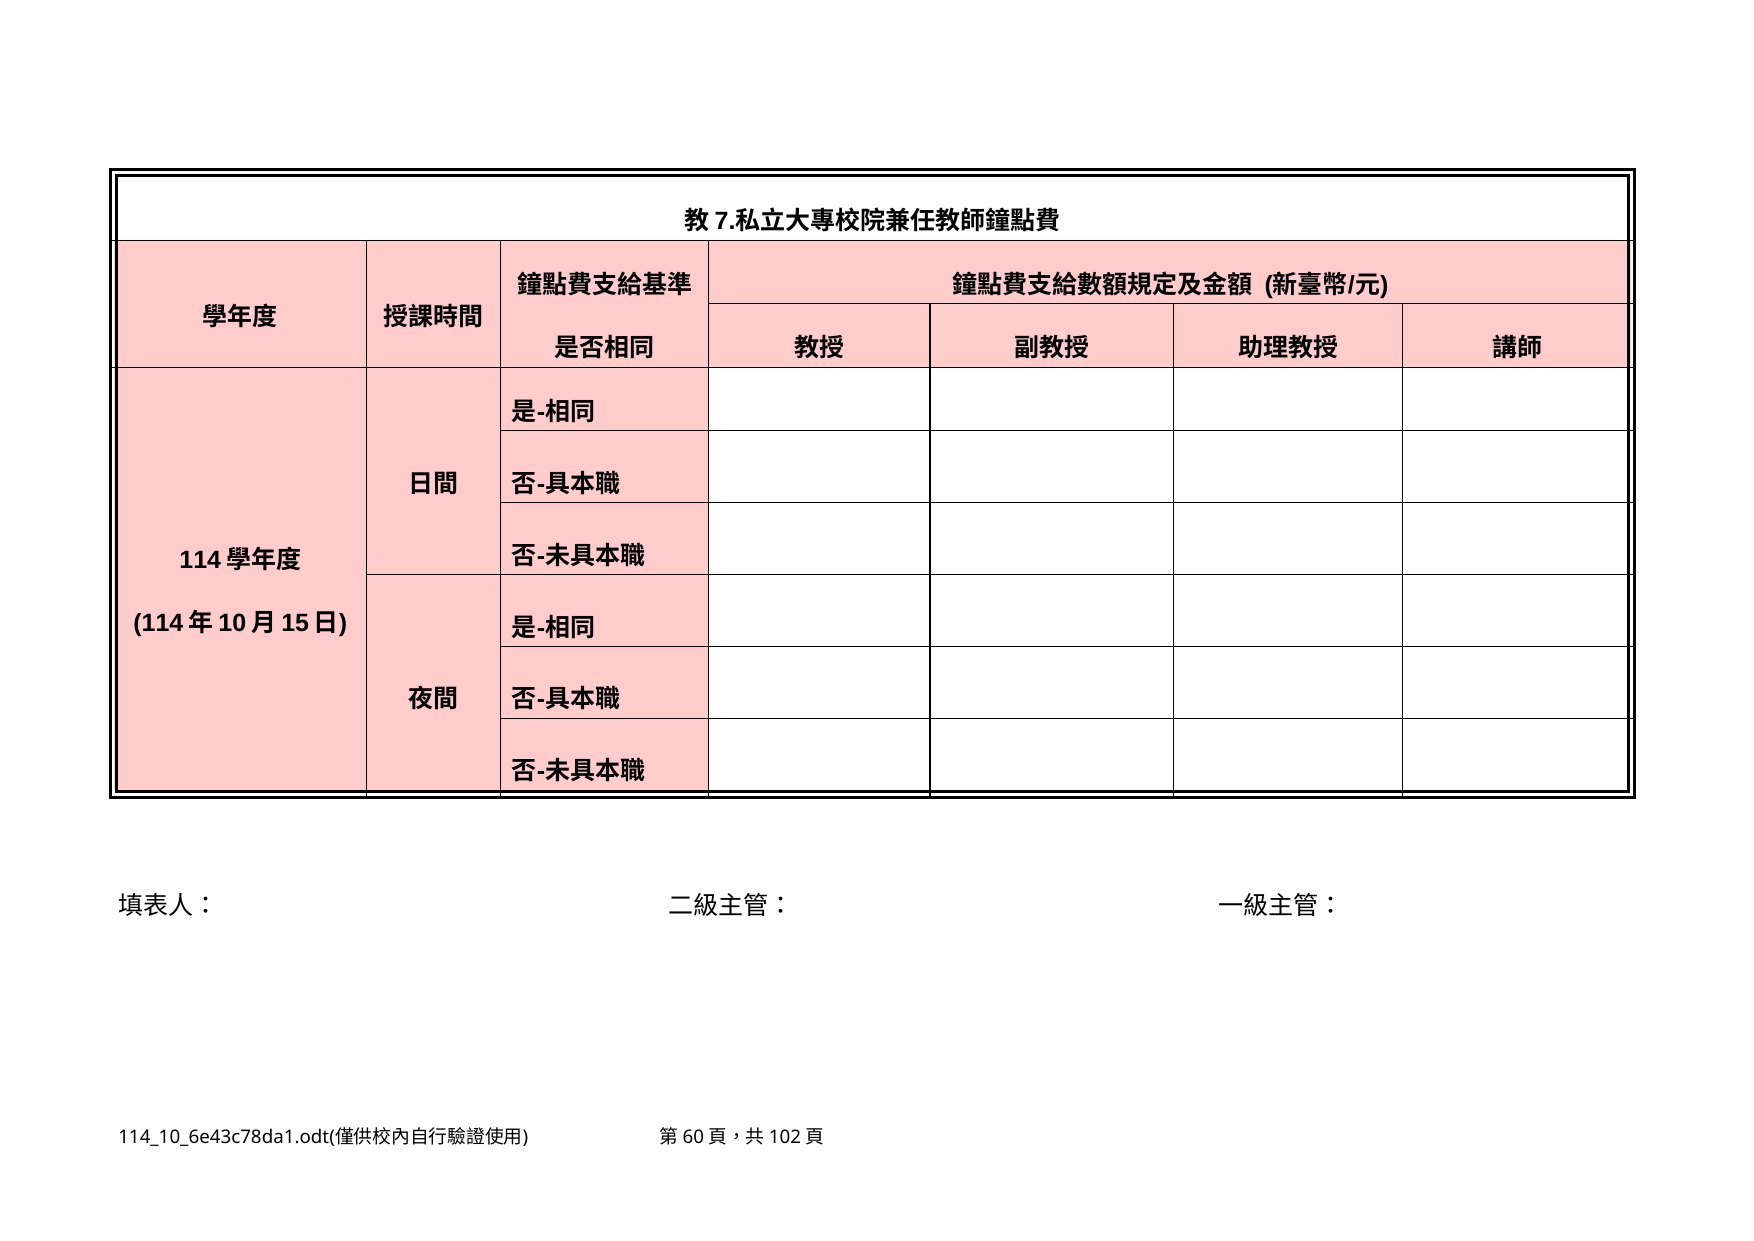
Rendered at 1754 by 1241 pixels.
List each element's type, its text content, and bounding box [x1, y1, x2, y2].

table_cell [709, 503, 929, 574]
table_cell [1403, 368, 1627, 430]
table_cell 114學年度 (114年10月15日) [118, 368, 366, 790]
table_cell 否-具本職 [501, 647, 708, 718]
table_cell 是-相同 [501, 368, 708, 430]
table_cell 助理教授 [1174, 304, 1402, 367]
table_cell 否-未具本職 [501, 503, 708, 574]
table_cell [1403, 431, 1627, 502]
table_cell 是-相同 [501, 575, 708, 646]
table_cell [1403, 719, 1627, 790]
table_cell [1403, 575, 1627, 646]
table_cell [931, 431, 1173, 502]
table_cell [709, 431, 929, 502]
table_cell [709, 719, 929, 790]
table_cell 日間 [367, 368, 500, 574]
table_cell [709, 647, 929, 718]
table_cell [1174, 368, 1402, 430]
table_cell 教授 [709, 304, 929, 367]
table_cell [931, 575, 1173, 646]
text 填表人： 二級主管： 一級主管： [118, 862, 1636, 924]
table_cell 講師 [1403, 304, 1627, 367]
table_cell [1174, 575, 1402, 646]
table_cell [931, 719, 1173, 790]
table_cell [931, 503, 1173, 574]
table_cell 鐘點費支給基準是否相同 [501, 241, 708, 367]
table_cell 副教授 [931, 304, 1173, 367]
table_cell 學年度 [118, 241, 366, 367]
table_cell [931, 647, 1173, 718]
table_cell 夜間 [367, 575, 500, 790]
table_cell [1174, 647, 1402, 718]
table_cell [1174, 503, 1402, 574]
table_cell [931, 368, 1173, 430]
table_cell 鐘點費支給數額規定及金額 (新臺幣/元) [709, 241, 1627, 303]
table_cell [709, 575, 929, 646]
table_header 教7.私立大專校院兼任教師鐘點費 [114, 171, 1631, 240]
table_cell [1174, 431, 1402, 502]
table_cell 否-具本職 [501, 431, 708, 502]
table_cell [709, 368, 929, 430]
table_cell [1174, 719, 1402, 790]
table_cell [1403, 647, 1627, 718]
table_cell 否-未具本職 [501, 719, 708, 790]
table_cell [1403, 503, 1627, 574]
table_cell 授課時間 [367, 241, 500, 367]
